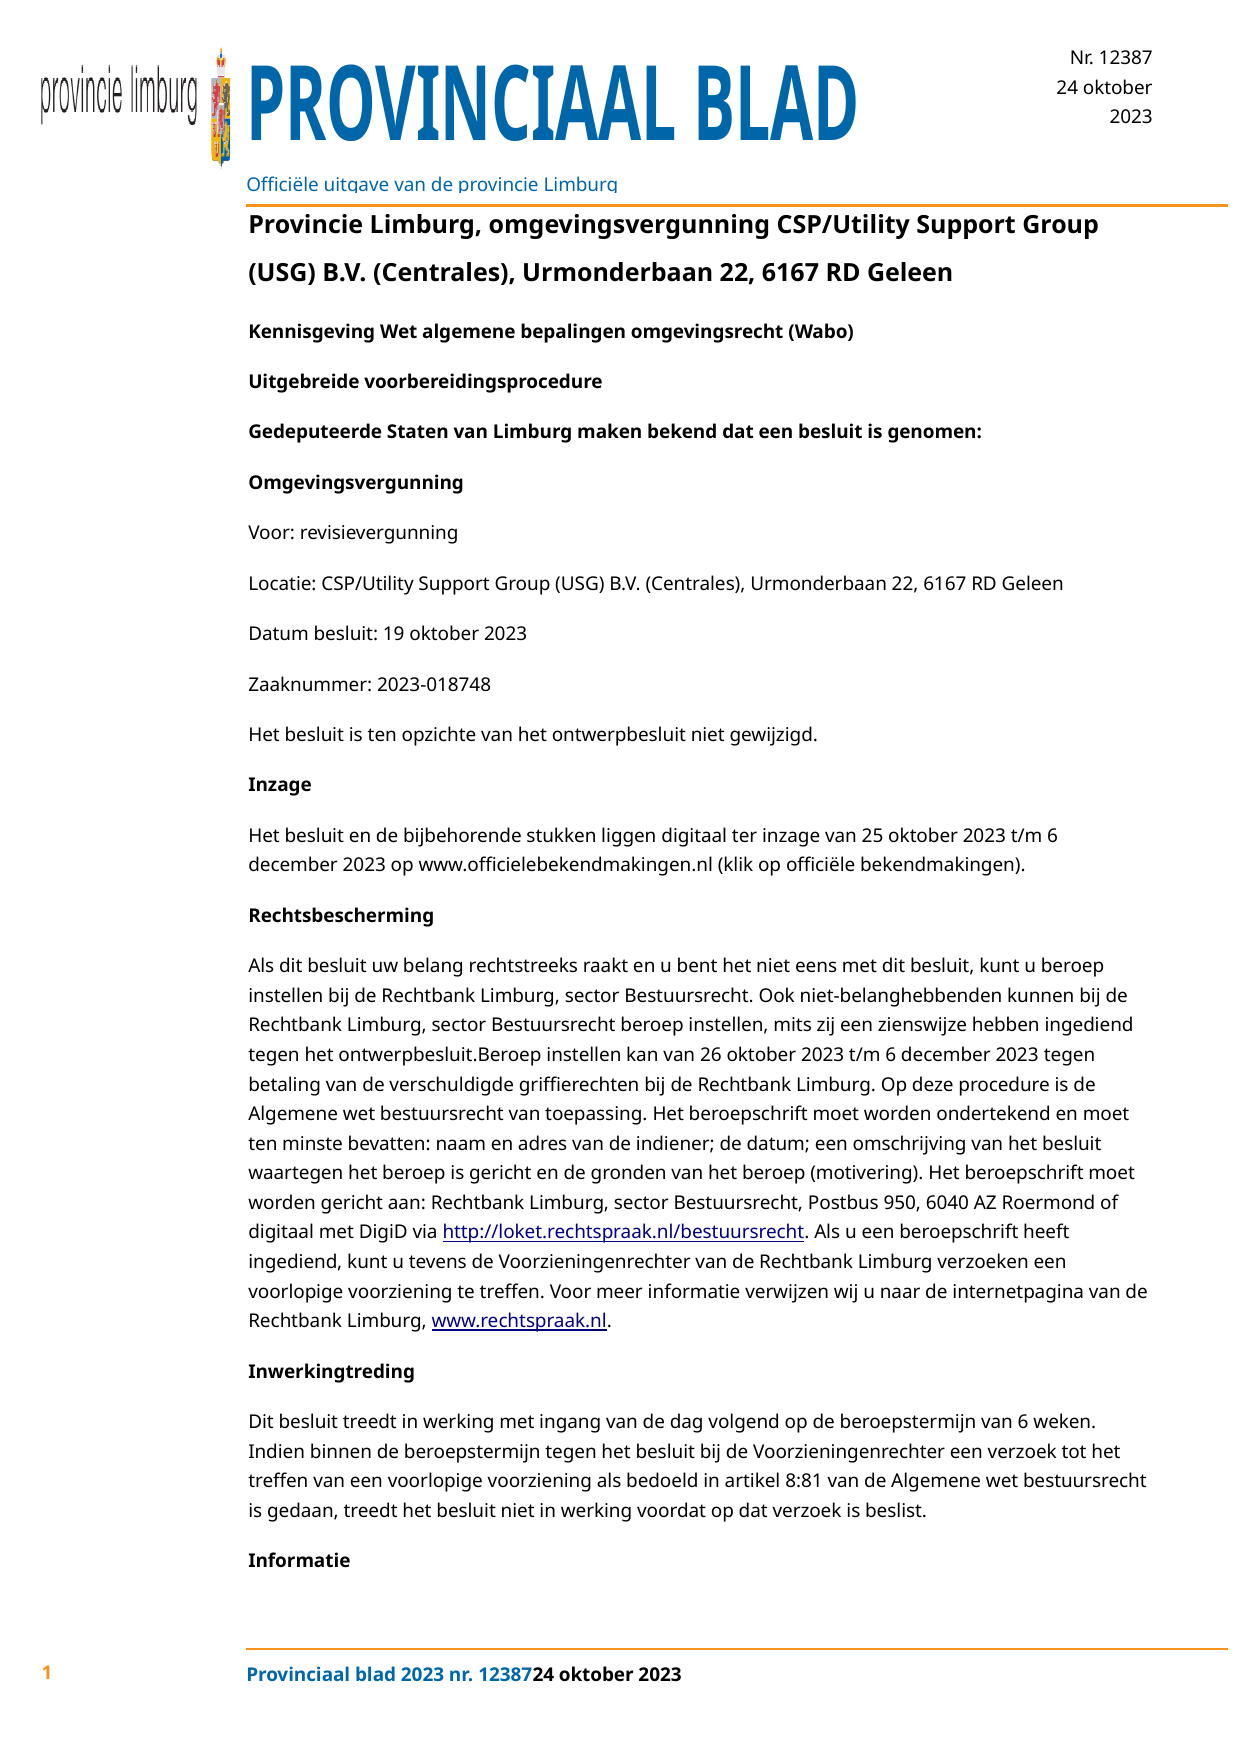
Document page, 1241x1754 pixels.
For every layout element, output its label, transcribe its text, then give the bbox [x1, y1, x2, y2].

text Locatie: CSP/Utility Support Group (USG) B.V. (Centrales), Urmonderbaan 22, 6167 RD Geleen [248, 570, 1152, 596]
text Kennisgeving Wet algemene bepalingen omgevingsrecht (Wabo) [248, 318, 1152, 344]
text Datum besluit: 19 oktober 2023 [248, 620, 1152, 646]
text Rechtsbescherming [248, 902, 1152, 928]
text Voor: revisievergunning [248, 519, 1152, 545]
text Het besluit is ten opzichte van het ontwerpbesluit niet gewijzigd. [248, 721, 1152, 747]
text Gedeputeerde Staten van Limburg maken bekend dat een besluit is genomen: [248, 419, 1152, 444]
text Het besluit en de bijbehorende stukken liggen digitaal ter inzage van 25 oktober 2023 t/m 6 december 2023 op www.officielebekendmakingen.nl (klik op officiële bekendmakingen). [248, 822, 1152, 877]
text Inwerkingtreding [248, 1358, 1152, 1384]
text Dit besluit treedt in werking met ingang van de dag volgend op de beroepstermijn van 6 weken. Indien binnen de beroepstermijn tegen het besluit bij de Voorzieningenrechter een verzoek tot het treffen van een voorlopige voorziening als bedoeld in artikel 8:81 van de Algemene wet bestuursrecht is gedaan, treedt het besluit niet in werking voordat op dat verzoek is beslist. [248, 1408, 1152, 1523]
text Zaaknummer: 2023-018748 [248, 671, 1152, 697]
text Omgevingsvergunning [248, 469, 1152, 495]
text Uitgebreide voorbereidingsprocedure [248, 368, 1152, 394]
text Inzage [248, 772, 1152, 797]
text Informatie [248, 1547, 1152, 1573]
text Als dit besluit uw belang rechtstreeks raakt en u bent het niet eens met dit besluit, kunt u beroep instellen bij de Rechtbank Limburg, sector Bestuursrecht. Ook niet-belanghebbenden kunnen bij de Rechtbank Limburg, sector Bestuursrecht beroep instellen, mits zij een zienswijze hebben ingediend tegen het ontwerpbesluit.Beroep instellen kan van 26 oktober 2023 t/m 6 december 2023 tegen betaling van de verschuldigde griffierechten bij de Rechtbank Limburg. Op deze procedure is de Algemene wet bestuursrecht van toepassing. Het beroepschrift moet worden ondertekend en moet ten minste bevatten: naam en adres van de indiener; de datum; een omschrijving van het besluit waartegen het beroep is gericht en de gronden van het beroep (motivering). Het beroepschrift moet worden gericht aan: Rechtbank Limburg, sector Bestuursrecht, Postbus 950, 6040 AZ Roermond of digitaal met DigiD via http://loket.rechtspraak.nl/bestuursrecht. Als u een beroepschrift heeft ingediend, kunt u tevens de Voorzieningenrechter van de Rechtbank Limburg verzoeken een voorlopige voorziening te treffen. Voor meer informatie verwijzen wij u naar de internetpagina van de Rechtbank Limburg, www.rechtspraak.nl. [248, 952, 1152, 1333]
picture [41, 47, 231, 172]
text Provincie Limburg, omgevingsvergunning CSP/Utility Support Group (USG) B.V. (Centrales), Urmonderbaan 22, 6167 RD Geleen [248, 207, 1152, 288]
